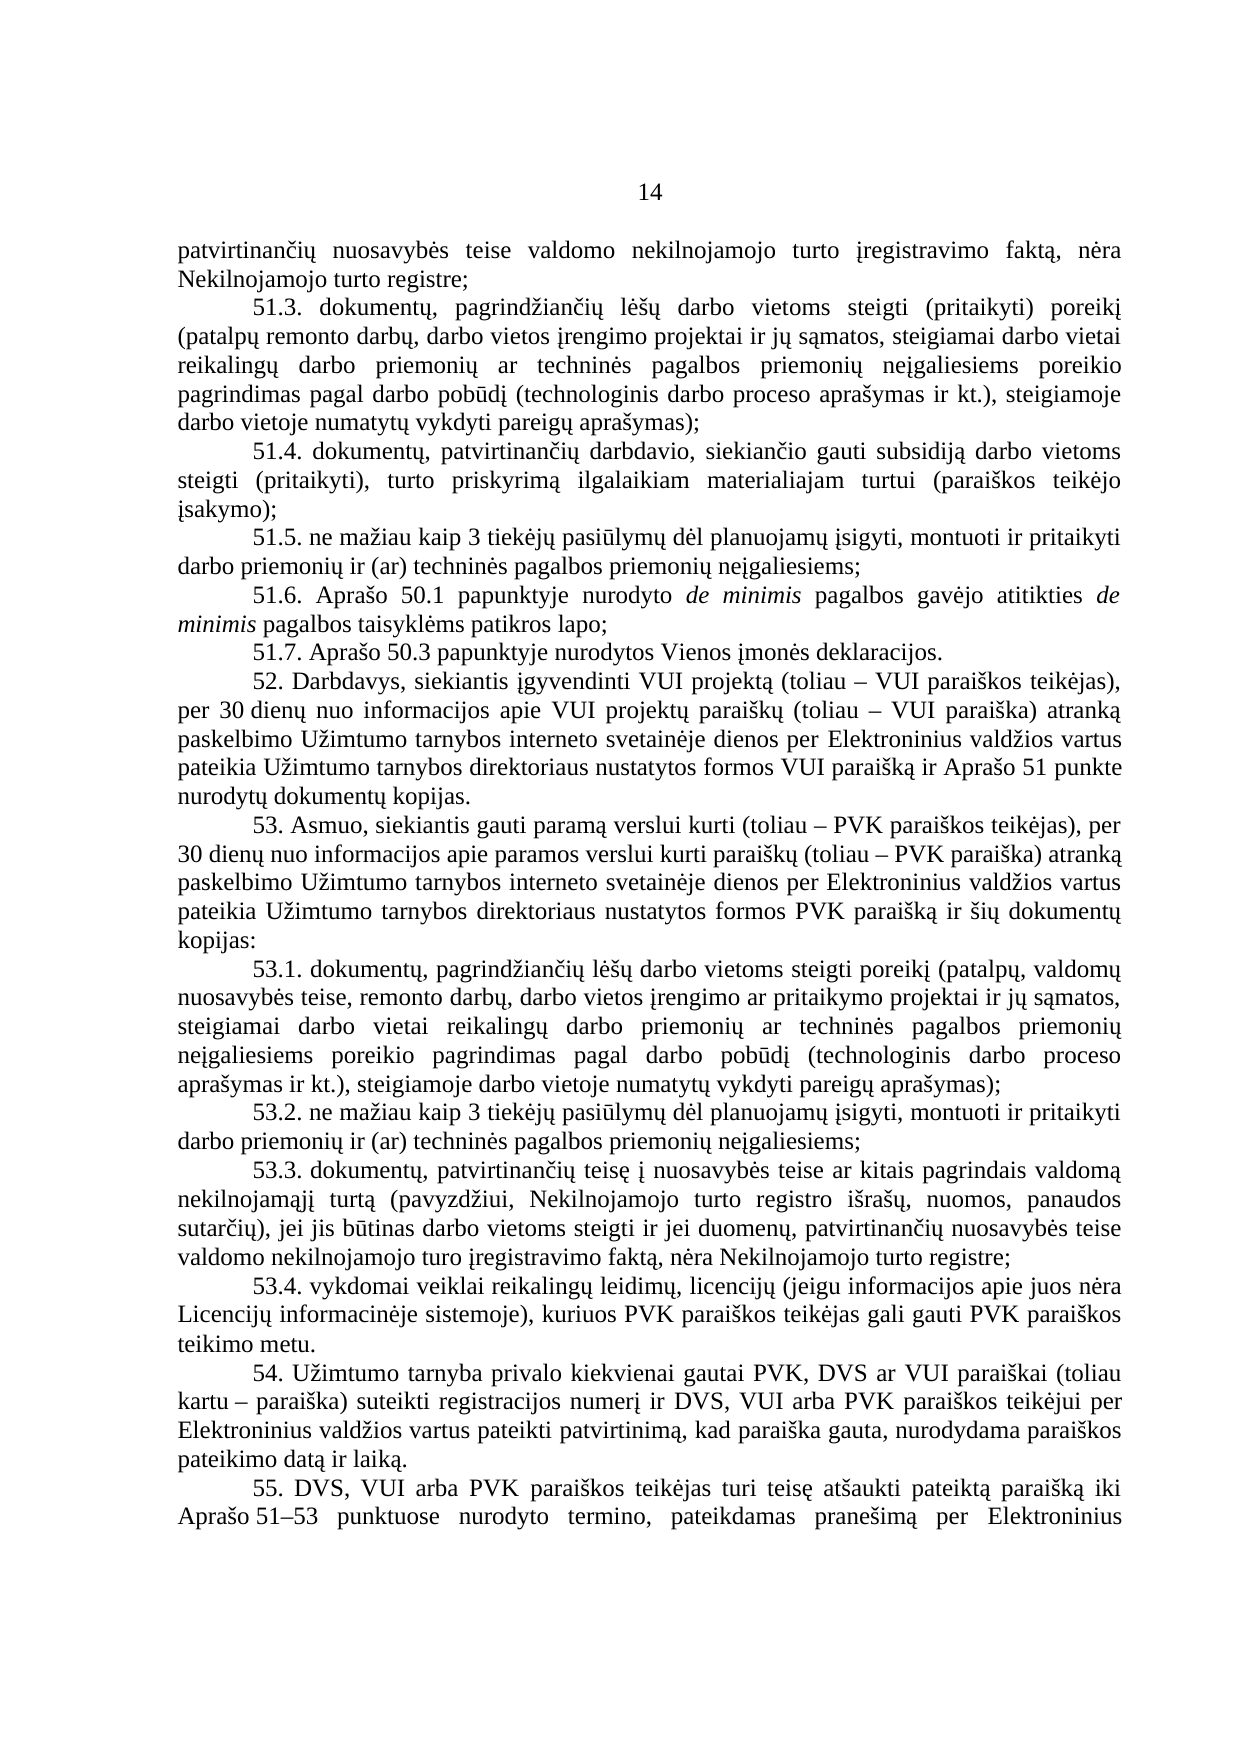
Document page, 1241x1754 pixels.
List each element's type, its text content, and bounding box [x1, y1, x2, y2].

text 51.7. Aprašo 50.3 papunktyje nurodytos Vienos įmonės deklaracijos. [177, 637, 1122, 666]
text 51.6. Aprašo 50.1 papunktyje nurodyto de minimis pagalbos gavėjo atitikties de minimis pagalbos taisyklėms patikros lapo; [177, 580, 1122, 637]
text 51.4. dokumentų, patvirtinančių darbdavio, siekiančio gauti subsidiją darbo vietoms steigti (pritaikyti), turto priskyrimą ilgalaikiam materialiajam turtui (paraiškos teikėjo įsakymo); [177, 436, 1122, 522]
text 51.5. ne mažiau kaip 3 tiekėjų pasiūlymų dėl planuojamų įsigyti, montuoti ir pritaikyti darbo priemonių ir (ar) techninės pagalbos priemonių neįgaliesiems; [177, 522, 1122, 580]
text 51.3. dokumentų, pagrindžiančių lėšų darbo vietoms steigti (pritaikyti) poreikį (patalpų remonto darbų, darbo vietos įrengimo projektai ir jų sąmatos, steigiamai darbo vietai reikalingų darbo priemonių ar techninės pagalbos priemonių neįgaliesiems poreikio pagrindimas pagal darbo pobūdį (technologinis darbo proceso aprašymas ir kt.), steigiamoje darbo vietoje numatytų vykdyti pareigų aprašymas); [177, 292, 1122, 436]
text 53.3. dokumentų, patvirtinančių teisę į nuosavybės teise ar kitais pagrindais valdomą nekilnojamąjį turtą (pavyzdžiui, Nekilnojamojo turto registro išrašų, nuomos, panaudos sutarčių), jei jis būtinas darbo vietoms steigti ir jei duomenų, patvirtinančių nuosavybės teise valdomo nekilnojamojo turo įregistravimo faktą, nėra Nekilnojamojo turto registre; [177, 1155, 1122, 1271]
text 55. DVS, VUI arba PVK paraiškos teikėjas turi teisę atšaukti pateiktą paraišką iki Aprašo 51–53 punktuose nurodyto termino, pateikdamas pranešimą per Elektroninius [177, 1473, 1122, 1530]
text patvirtinančių nuosavybės teise valdomo nekilnojamojo turto įregistravimo faktą, nėra Nekilnojamojo turto registre; [177, 235, 1122, 292]
text 53.1. dokumentų, pagrindžiančių lėšų darbo vietoms steigti poreikį (patalpų, valdomų nuosavybės teise, remonto darbų, darbo vietos įrengimo ar pritaikymo projektai ir jų sąmatos, steigiamai darbo vietai reikalingų darbo priemonių ar techninės pagalbos priemonių neįgaliesiems poreikio pagrindimas pagal darbo pobūdį (technologinis darbo proceso aprašymas ir kt.), steigiamoje darbo vietoje numatytų vykdyti pareigų aprašymas); [177, 954, 1122, 1097]
text 53.2. ne mažiau kaip 3 tiekėjų pasiūlymų dėl planuojamų įsigyti, montuoti ir pritaikyti darbo priemonių ir (ar) techninės pagalbos priemonių neįgaliesiems; [177, 1097, 1122, 1155]
text 53.4. vykdomai veiklai reikalingų leidimų, licencijų (jeigu informacijos apie juos nėra Licencijų informacinėje sistemoje), kuriuos PVK paraiškos teikėjas gali gauti PVK paraiškos teikimo metu. [177, 1271, 1122, 1358]
text 52. Darbdavys, siekiantis įgyvendinti VUI projektą (toliau – VUI paraiškos teikėjas), per 30 dienų nuo informacijos apie VUI projektų paraiškų (toliau – VUI paraiška) atranką paskelbimo Užimtumo tarnybos interneto svetainėje dienos per Elektroninius valdžios vartus pateikia Užimtumo tarnybos direktoriaus nustatytos formos VUI paraišką ir Aprašo 51 punkte nurodytų dokumentų kopijas. [177, 666, 1122, 810]
text 54. Užimtumo tarnyba privalo kiekvienai gautai PVK, DVS ar VUI paraiškai (toliau kartu – paraiška) suteikti registracijos numerį ir DVS, VUI arba PVK paraiškos teikėjui per Elektroninius valdžios vartus pateikti patvirtinimą, kad paraiška gauta, nurodydama paraiškos pateikimo datą ir laiką. [177, 1358, 1122, 1473]
text 53. Asmuo, siekiantis gauti paramą verslui kurti (toliau – PVK paraiškos teikėjas), per 30 dienų nuo informacijos apie paramos verslui kurti paraiškų (toliau – PVK paraiška) atranką paskelbimo Užimtumo tarnybos interneto svetainėje dienos per Elektroninius valdžios vartus pateikia Užimtumo tarnybos direktoriaus nustatytos formos PVK paraišką ir šių dokumentų kopijas: [177, 810, 1122, 954]
